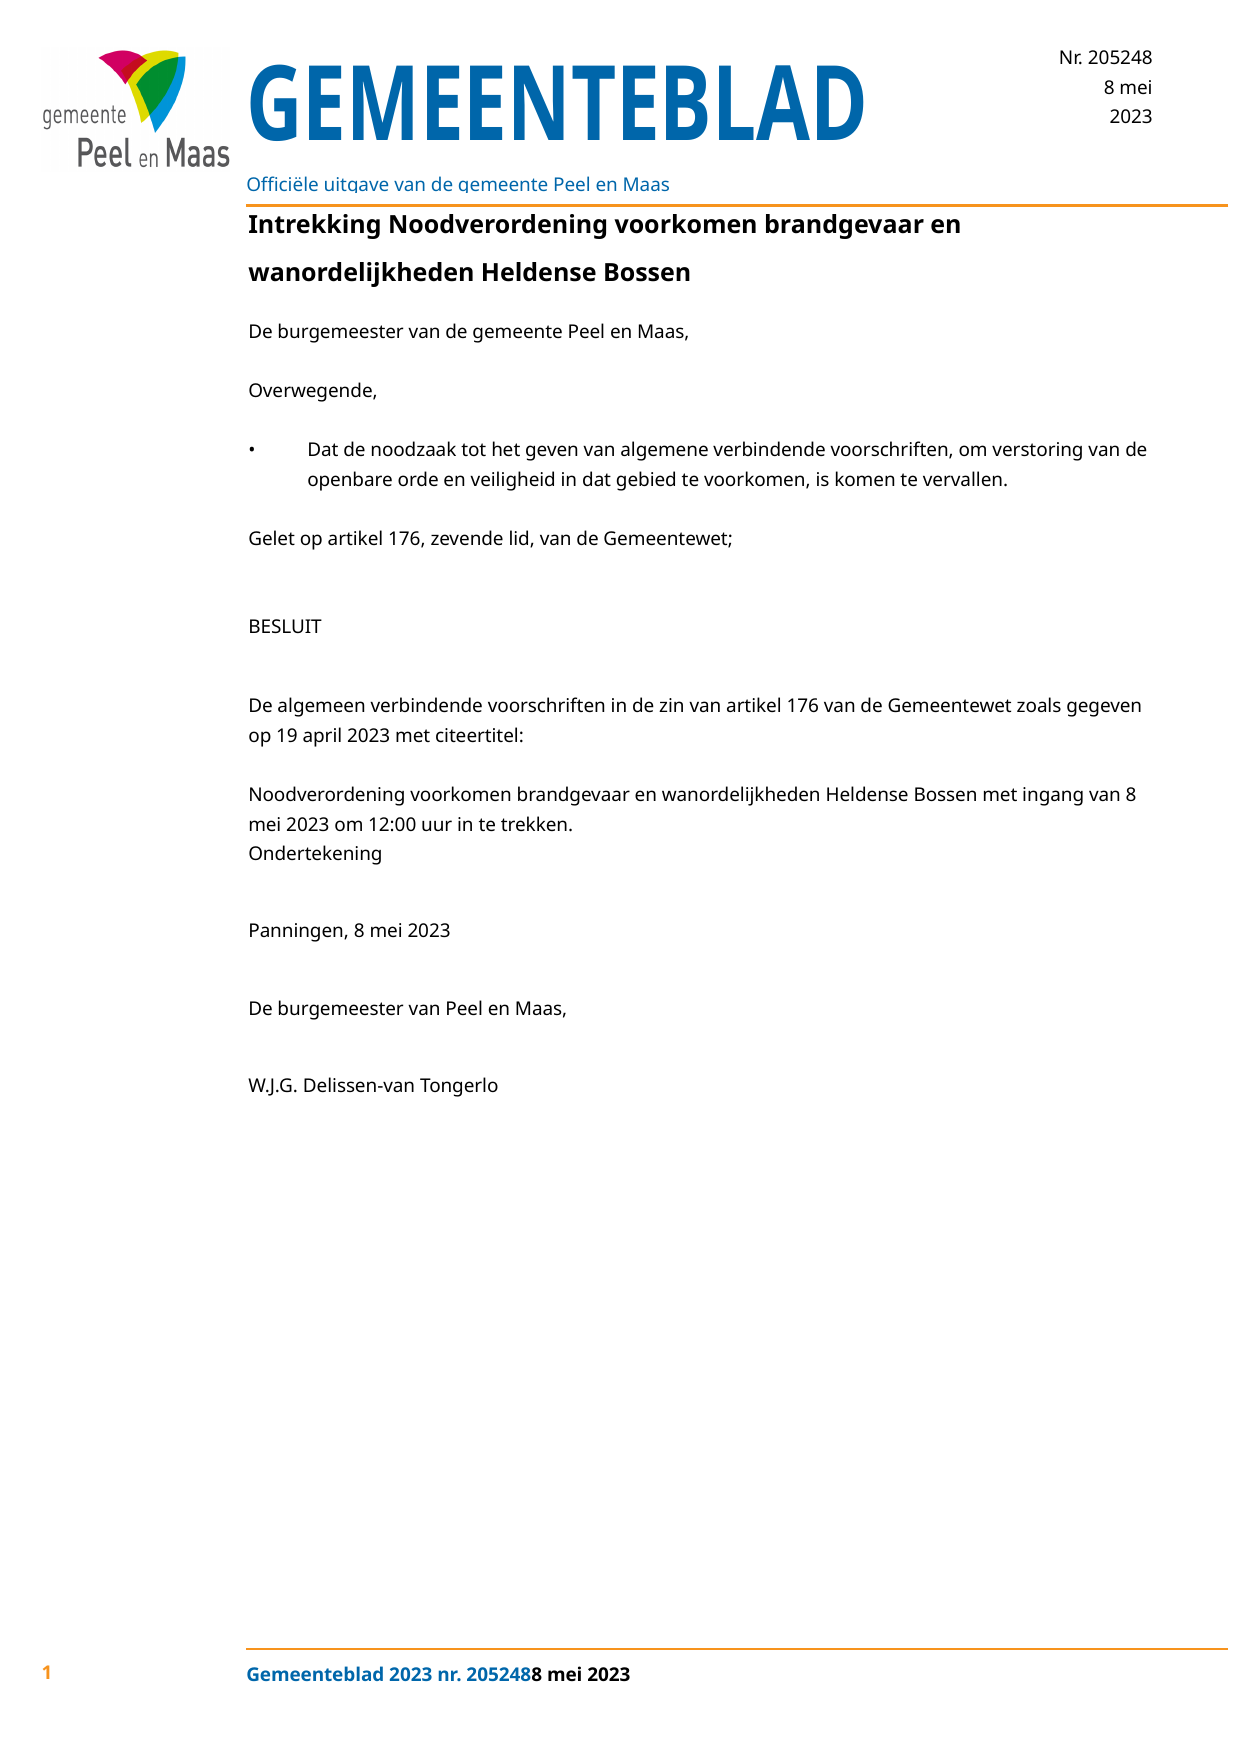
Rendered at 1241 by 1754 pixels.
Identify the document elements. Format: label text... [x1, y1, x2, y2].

text Panningen, 8 mei 2023 [248, 918, 1152, 943]
text De algemeen verbindende voorschriften in de zin van artikel 176 van de Gemeentewet zoals gegeven op 19 april 2023 met citeertitel: [248, 693, 1152, 748]
text BESLUIT [248, 614, 1152, 639]
text Ondertekening [248, 841, 1152, 866]
text De burgemeester van Peel en Maas, [248, 995, 1152, 1021]
text Noodverordening voorkomen brandgevaar en wanordelijkheden Heldense Bossen met ingang van 8 mei 2023 om 12:00 uur in te trekken. [248, 781, 1152, 837]
text W.J.G. Delissen-van Tongerlo [248, 1072, 1152, 1098]
text De burgemeester van de gemeente Peel en Maas, [248, 318, 1152, 344]
list Dat de noodzaak tot het geven van algemene verbindende voorschriften, om verstoring van de openbare orde en veiligheid in dat gebied te voorkomen, is komen te vervallen. [248, 436, 1152, 492]
text Intrekking Noodverordening voorkomen brandgevaar en wanordelijkheden Heldense Bossen [248, 207, 1152, 288]
picture [41, 47, 231, 172]
text Gelet op artikel 176, zevende lid, van de Gemeentewet; [248, 525, 1152, 551]
text Overwegende, [248, 377, 1152, 403]
